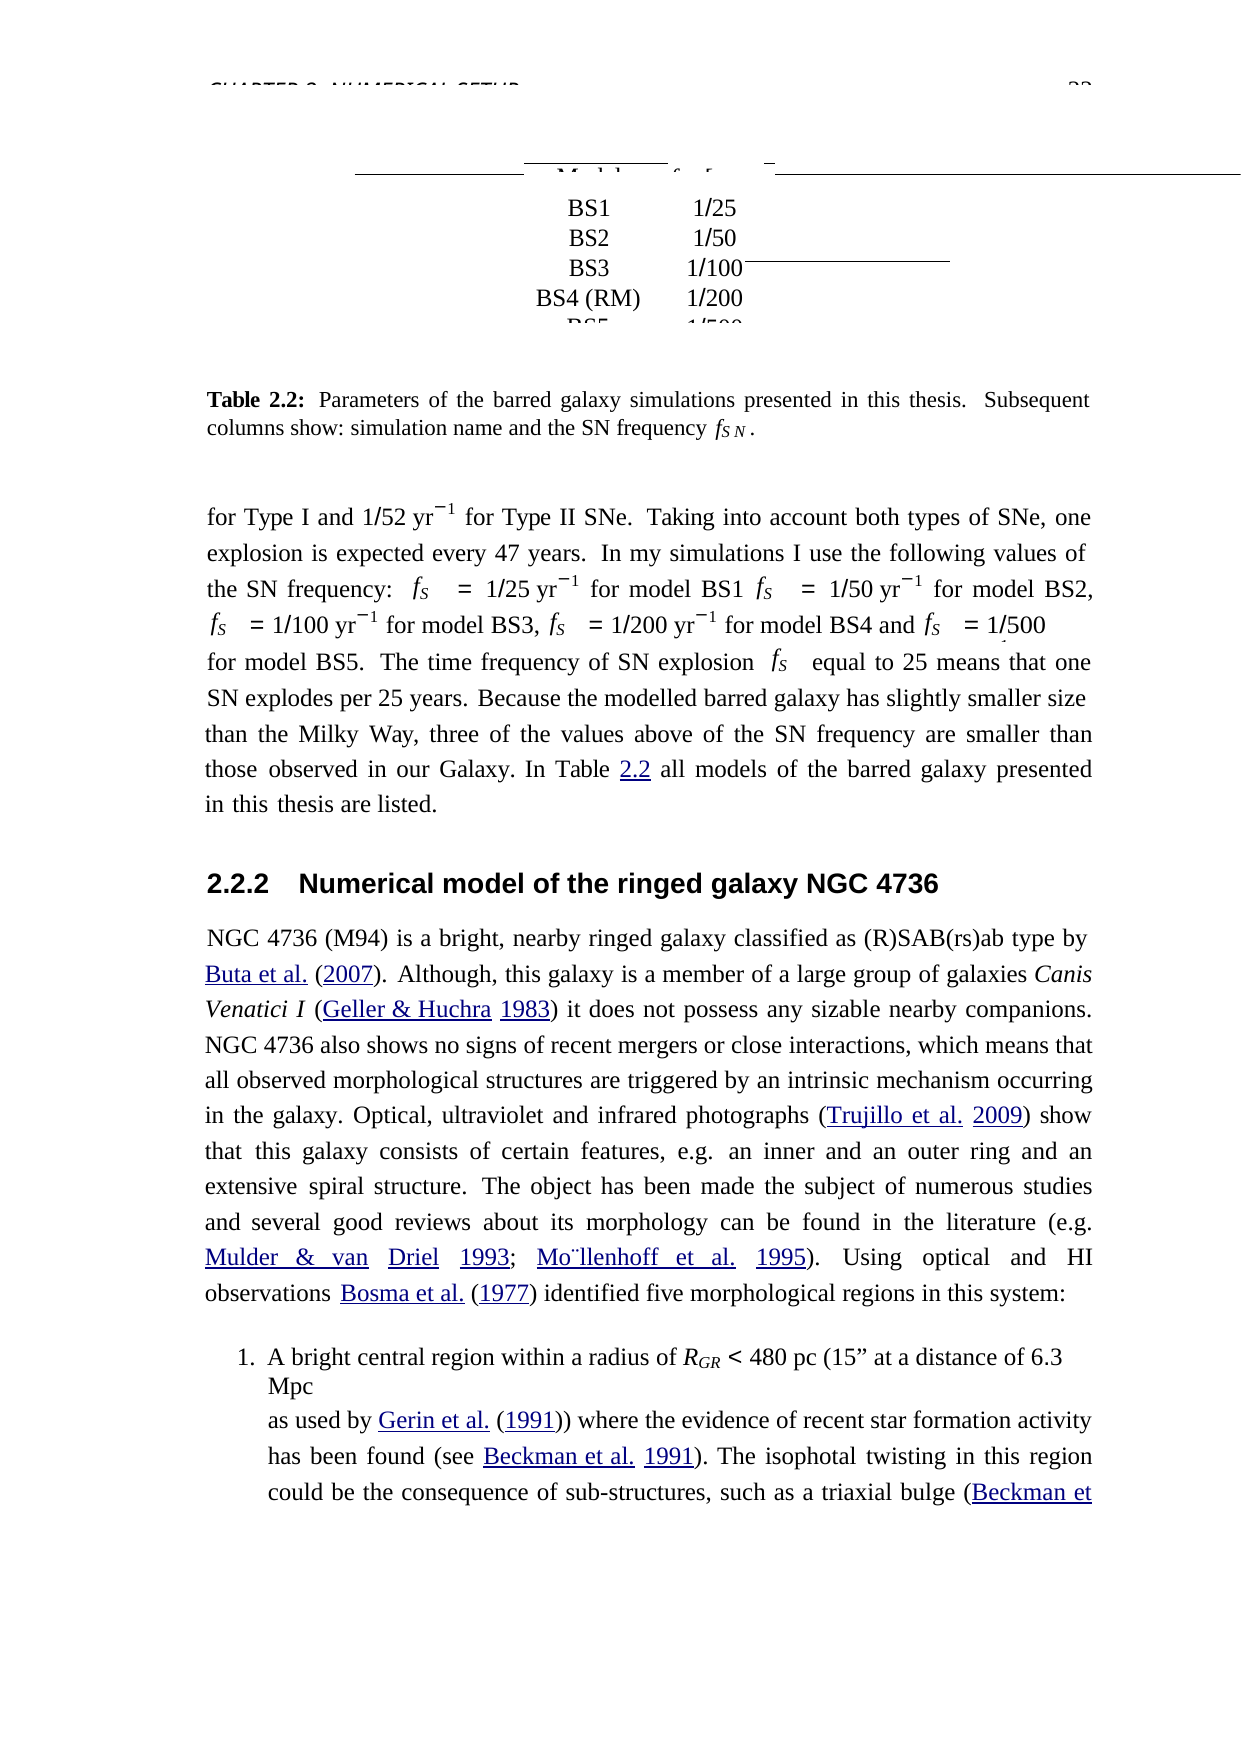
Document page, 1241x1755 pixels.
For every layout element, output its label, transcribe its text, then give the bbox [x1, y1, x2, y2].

text fS N [549, 612, 581, 643]
text columns show: simulation name and the SN frequency fS N . [207, 414, 1094, 441]
text fS N [ yr−1] [670, 163, 764, 172]
text as used by Gerin et al. (1991)) where the evidence of recent star formation activity has been found (see Beckman et al. 1991). The isophotal twisting in this region could be the consequence of sub-structures, such as a triaxial bulge (Beckman et al. [268, 1406, 1093, 1516]
text Table 2.2: Parameters of the barred galaxy simulations presented in this thesis. Subsequent [207, 388, 1094, 412]
text fS N [210, 612, 242, 643]
text Buta et al. (2007). Although, this galaxy is a member of a large group of galaxies Canis Venatici I (Geller & Huchra 1983) it does not possess any sizable nearby companions. NGC 4736 also shows no signs of recent mergers or close interactions, which means that all observed morphological structures are triggered by an intrinsic mechanism occurring in the galaxy. Optical, ultraviolet and infrared photographs (Trujillo et al. 2009) show that this galaxy consists of certain features, e.g. an inner and an outer ring and an extensive spiral structure. The object has been made the subject of numerous studies and several good reviews about its morphology can be found in the literature (e.g. Mulder & van Driel 1993; Mo¨llenhoff et al. 1995). Using optical and HI observations Bosma et al. (1977) identified five morphological regions in this system: [204, 952, 1093, 1306]
text BS2 BS3 [567, 223, 611, 281]
text the SN frequency: [207, 576, 396, 603]
text fS N [756, 576, 788, 607]
text = 1/500 yr−1 [963, 610, 1093, 642]
text equal to 25 means that one [812, 649, 1094, 675]
text for Type I and 1/52 yr−1 for Type II SNe. Taking into account both types of SNe, one [207, 502, 1094, 531]
text 2.2.2 [207, 870, 272, 900]
text than the Milky Way, three of the values above of the SN frequency are smaller than those observed in our Galaxy. In Table 2.2 all models of the barred galaxy presented in this thesis are listed. [204, 712, 1093, 818]
text Model [556, 164, 623, 172]
text 1. A bright central region within a radius of RGR < 480 pc (15” at a distance of 6.3 Mpc [237, 1342, 1094, 1401]
text fS N [771, 648, 803, 679]
text 1/500 [686, 313, 745, 323]
text = 1/25 yr−1 for model BS1 [457, 574, 745, 603]
text 1/50 [692, 223, 745, 252]
text = 1/50 yr−1 for model BS2, [801, 574, 1094, 603]
text = 1/100 yr−1 for model BS3, = 1/200 yr−1 for model BS4 and [249, 610, 916, 639]
text for model BS5. The time frequency of SN explosion [207, 649, 761, 675]
text fS N [924, 612, 956, 643]
text 1/100 [686, 253, 745, 282]
text BS4 (RM) BS5 [534, 283, 641, 323]
text NGC 4736 (M94) is a bright, nearby ringed galaxy classified as (R)SAB(rs)ab type by [207, 925, 1094, 952]
text CHAPTER 2. NUMERICAL SETUP [207, 79, 558, 85]
text 22 [1068, 77, 1094, 104]
text Numerical model of the ringed galaxy NGC 4736 [298, 870, 947, 900]
text SN explodes per 25 years. Because the modelled barred galaxy has slightly smaller size [207, 685, 1094, 711]
text explosion is expected every 47 years. In my simulations I use the following values of [207, 538, 1094, 567]
text 1/25 [692, 197, 745, 221]
text fS N [413, 576, 444, 607]
text 1/200 [686, 283, 745, 312]
text BS1 [534, 197, 643, 221]
